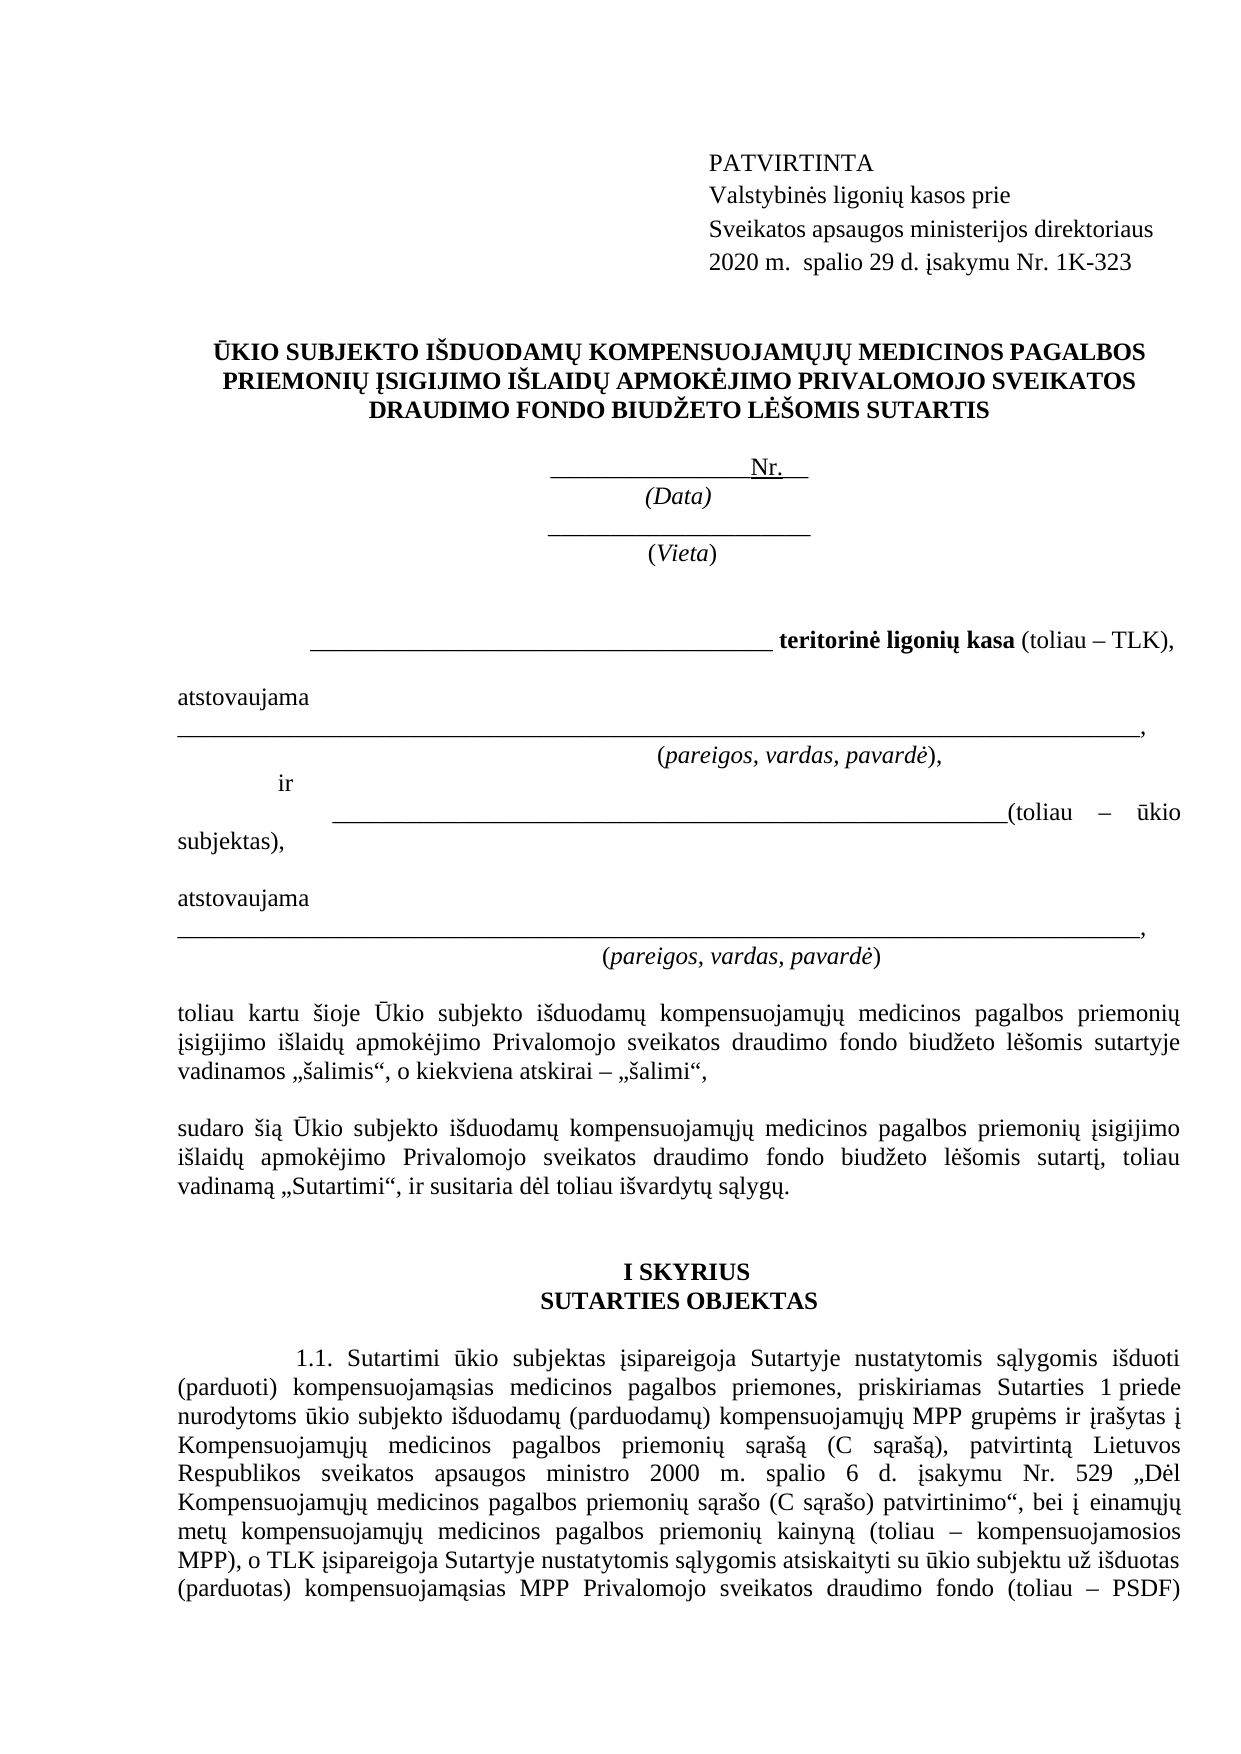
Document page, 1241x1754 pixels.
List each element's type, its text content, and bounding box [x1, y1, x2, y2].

text atstovaujama _____________________________________________________________________________, [177, 682, 1181, 740]
text I SKYRIUS [192, 1257, 1181, 1286]
text ________________Nr.__ [177, 452, 1181, 481]
text _____________________________________ teritorinė ligonių kasa (toliau – TLK), [177, 625, 1181, 653]
text Sveikatos apsaugos ministerijos direktoriaus [709, 214, 1181, 242]
text ŪKIO SUBJEKTO IŠDUODAMŲ KOMPENSUOJAMŲJŲ MEDICINOS PAGALBOS PRIEMONIŲ ĮSIGIJIMO IŠLAIDŲ APMOKĖJIMO PRIVALOMOJO SVEIKATOS DRAUDIMO FONDO BIUDŽETO LĖŠOMIS SUTARTIS [177, 337, 1181, 423]
text sudaro šią Ūkio subjekto išduodamų kompensuojamųjų medicinos pagalbos priemonių įsigijimo išlaidų apmokėjimo Privalomojo sveikatos draudimo fondo biudžeto lėšomis sutartį, toliau vadinamą „Sutartimi“, ir susitaria dėl toliau išvardytų sąlygų. [177, 1113, 1181, 1200]
text atstovaujama _____________________________________________________________________________, [177, 883, 1181, 941]
text PATVIRTINTA [709, 148, 1181, 176]
text _____________________ [177, 510, 1181, 538]
text Valstybinės ligonių kasos prie [709, 181, 1181, 209]
text 1.1. Sutartimi ūkio subjektas įsipareigoja Sutartyje nustatytomis sąlygomis išduoti (parduoti) kompensuojamąsias medicinos pagalbos priemones, priskiriamas Sutarties 1 priede nurodytoms ūkio subjekto išduodamų (parduodamų) kompensuojamųjų MPP grupėms ir įrašytas į Kompensuojamųjų medicinos pagalbos priemonių sąrašą (C sąrašą), patvirtintą Lietuvos Respublikos sveikatos apsaugos ministro 2000 m. spalio 6 d. įsakymu Nr. 529 „Dėl Kompensuojamųjų medicinos pagalbos priemonių sąrašo (C sąrašo) patvirtinimo“, bei į einamųjų metų kompensuojamųjų medicinos pagalbos priemonių kainyną (toliau – kompensuojamosios MPP), o TLK įsipareigoja Sutartyje nustatytomis sąlygomis atsiskaityti su ūkio subjektu už išduotas (parduotas) kompensuojamąsias MPP Privalomojo sveikatos draudimo fondo (toliau – PSDF) [177, 1343, 1181, 1602]
text (pareigos, vardas, pavardė), [177, 740, 1181, 768]
text SUTARTIES OBJEKTAS [177, 1286, 1181, 1315]
text (pareigos, vardas, pavardė) [177, 941, 1181, 970]
text ______________________________________________________(toliau – ūkio subjektas), [177, 797, 1181, 855]
text 2020 m. spalio 29 d. įsakymu Nr. 1K-323 [709, 247, 1181, 275]
text (Vieta) [177, 538, 1181, 567]
text toliau kartu šioje Ūkio subjekto išduodamų kompensuojamųjų medicinos pagalbos priemonių įsigijimo išlaidų apmokėjimo Privalomojo sveikatos draudimo fondo biudžeto lėšomis sutartyje vadinamos „šalimis“, o kiekviena atskirai – „šalimi“, [177, 998, 1181, 1085]
text (Data) [177, 481, 1181, 510]
text ir [278, 768, 1181, 797]
